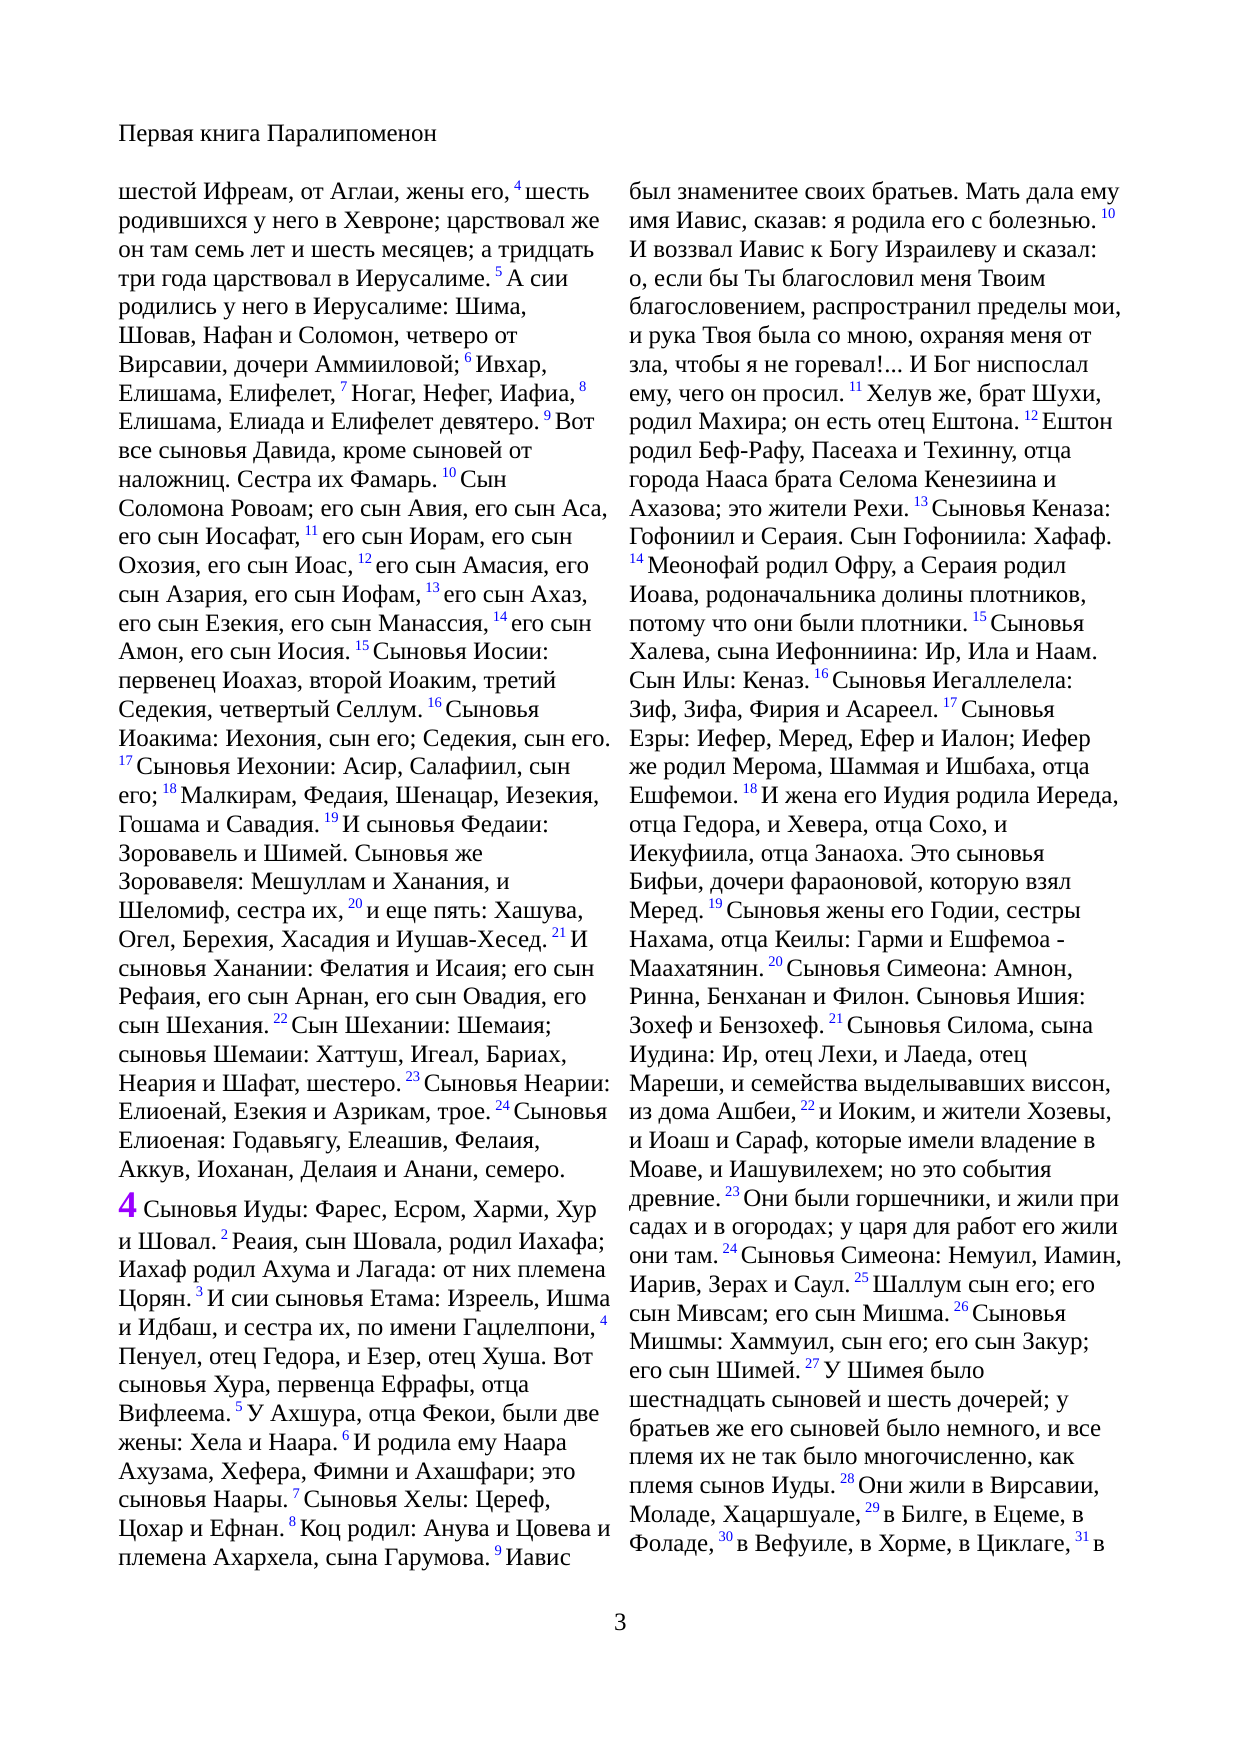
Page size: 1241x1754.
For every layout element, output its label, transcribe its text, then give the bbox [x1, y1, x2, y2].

text 4 Сыновья Иуды: Фарес, Есром, Харми, Хур и Шовал. 2 Реаия, сын Шовала, родил Иахафа; Иахаф родил Ахума и Лагада: от них племена Цорян. 3 И сии сыновья Етама: Изреель, Ишма и Идбаш, и сестра их, по имени Гацлелпони, 4 Пенуел, отец Гедора, и Езер, отец Хуша. Вот сыновья Хура, первенца Ефрафы, отца Вифлеема. 5 У Ахшура, отца Фекои, были две жены: Хела и Наара. 6 И родила ему Наара Ахузама, Хефера, Фимни и Ахашфари; это сыновья Наары. 7 Сыновья Хелы: Цереф, Цохар и Ефнан. 8 Коц родил: Анува и Цовева и племена Ахархела, сына Гарумова. 9 Иавис [118, 1183, 611, 1571]
text был знаменитее своих братьев. Мать дала ему имя Иавис, сказав: я родила его с болезнью. 10 И воззвал Иавис к Богу Израилеву и сказал: о, если бы Ты благословил меня Твоим благословением, распространил пределы мои, и рука Твоя была со мною, охраняя меня от зла, чтобы я не горевал!... И Бог ниспослал ему, чего он просил. 11 Хелув же, брат Шухи, родил Махира; он есть отец Ештона. 12 Ештон родил Беф-Рафу, Пасеаха и Техинну, отца города Нааса брата Селома Кенезиина и Ахазова; это жители Рехи. 13 Сыновья Кеназа: Гофониил и Сераия. Сын Гофониила: Хафаф. 14 Меонофай родил Офру, а Сераия родил Иоава, родоначальника долины плотников, потому что они были плотники. 15 Сыновья Халева, сына Иефонниина: Ир, Ила и Наам. Сын Илы: Кеназ. 16 Сыновья Иегаллелела: Зиф, Зифа, Фирия и Асареел. 17 Сыновья Езры: Иефер, Меред, Ефер и Иалон; Иефер же родил Мерома, Шаммая и Ишбаха, отца Ешфемои. 18 И жена его Иудия родила Иереда, отца Гедора, и Хевера, отца Сохо, и Иекуфиила, отца Занаоха. Это сыновья Бифьи, дочери фараоновой, которую взял Меред. 19 Сыновья жены его Годии, сестры Нахама, отца Кеилы: Гарми и Ешфемоа - Маахатянин. 20 Сыновья Симеона: Амнон, Ринна, Бенханан и Филон. Сыновья Ишия: Зохеф и Бензохеф. 21 Сыновья Силома, сына Иудина: Ир, отец Лехи, и Лаеда, отец Мареши, и семейства выделывавших виссон, из дома Ашбеи, 22 и Иоким, и жители Хозевы, и Иоаш и Сараф, которые имели владение в Моаве, и Иашувилехем; но это события древние. 23 Они были горшечники, и жили при садах и в огородах; у царя для работ его жили они там. 24 Сыновья Симеона: Немуил, Иамин, Иарив, Зерах и Саул. 25 Шаллум сын его; его сын Мивсам; его сын Мишма. 26 Сыновья Мишмы: Хаммуил, сын его; его сын Закур; его сын Шимей. 27 У Шимея было шестнадцать сыновей и шесть дочерей; у братьев же его сыновей было немного, и все племя их не так было многочисленно, как племя сынов Иуды. 28 Они жили в Вирсавии, Моладе, Хацаршуале, 29 в Билге, в Ецеме, в Фоладе, 30 в Вефуиле, в Хорме, в Циклаге, 31 в [629, 176, 1122, 1556]
text шестой Ифреам, от Аглаи, жены его, 4 шесть родившихся у него в Хевроне; царствовал же он там семь лет и шесть месяцев; а тридцать три года царствовал в Иерусалиме. 5 А сии родились у него в Иерусалиме: Шима, Шовав, Нафан и Соломон, четверо от Вирсавии, дочери Аммииловой; 6 Ивхар, Елишама, Елифелет, 7 Ногаг, Нефег, Иафиа, 8 Елишама, Елиада и Елифелет девятеро. 9 Вот все сыновья Давида, кроме сыновей от наложниц. Сестра их Фамарь. 10 Сын Соломона Ровоам; его сын Авия, его сын Аса, его сын Иосафат, 11 его сын Иорам, его сын Охозия, его сын Иоас, 12 его сын Амасия, его сын Азария, его сын Иофам, 13 его сын Ахаз, его сын Езекия, его сын Манассия, 14 его сын Амон, его сын Иосия. 15 Сыновья Иосии: первенец Иоахаз, второй Иоаким, третий Седекия, четвертый Селлум. 16 Сыновья Иоакима: Иехония, сын его; Седекия, сын его. 17 Сыновья Иехонии: Асир, Салафиил, сын его; 18 Малкирам, Федаия, Шенацар, Иезекия, Гошама и Савадия. 19 И сыновья Федаии: Зоровавель и Шимей. Сыновья же Зоровавеля: Мешуллам и Ханания, и Шеломиф, сестра их, 20 и еще пять: Хашува, Огел, Берехия, Хасадия и Иушав-Хесед. 21 И сыновья Ханании: Фелатия и Исаия; его сын Рефаия, его сын Арнан, его сын Овадия, его сын Шехания. 22 Сын Шехании: Шемаия; сыновья Шемаии: Хаттуш, Игеал, Бариах, Неария и Шафат, шестеро. 23 Сыновья Неарии: Елиоенай, Езекия и Азрикам, трое. 24 Сыновья Елиоеная: Годавьягу, Елеашив, Фелаия, Аккув, Иоханан, Делаия и Анани, семеро. [118, 176, 611, 1183]
